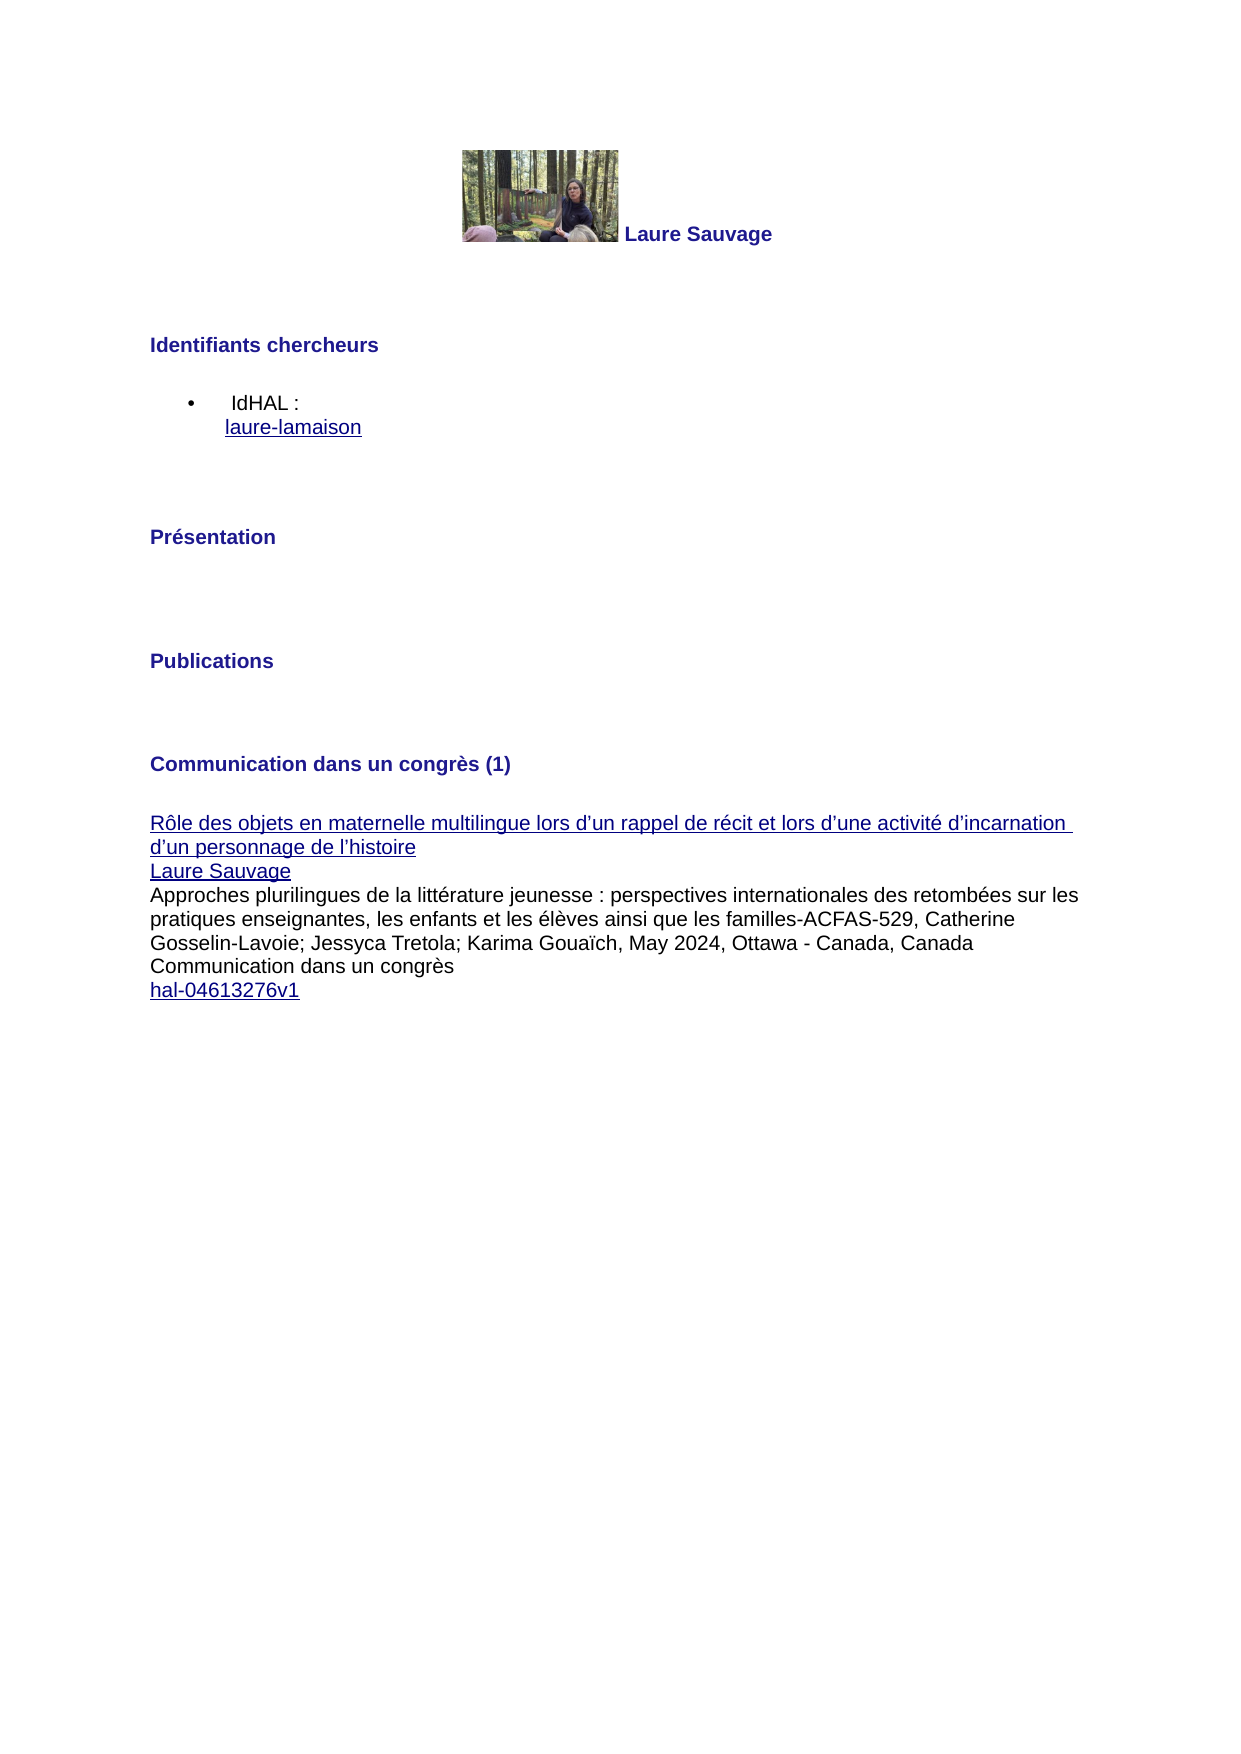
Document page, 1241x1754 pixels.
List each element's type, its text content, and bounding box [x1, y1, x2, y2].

subtitle Communication dans un congrès (1) [150, 752, 1090, 776]
subtitle Publications [150, 649, 1090, 673]
list IdHAL : [187, 391, 1090, 415]
table_header Rôle des objets en maternelle multilingue lors d’un rappel de récit et lors d’une activité d’incarnation d’un personnage de l’histoire Laure Sauvage Approches plurilingues de la littérature jeunesse : perspectives internationales des retombées sur les pratiques enseignantes, les enfants et les élèves ainsi que les familles-ACFAS-529, Catherine Gosselin-Lavoie; Jessyca Tretola; Karima Gouaïch, May 2024, Ottawa - Canada, Canada Communication dans un congrès hal-04613276v1 [150, 811, 1090, 1002]
subtitle Présentation [150, 525, 1090, 549]
picture [462, 150, 619, 242]
list laure-lamaison [187, 415, 1090, 439]
subtitle Identifiants chercheurs [150, 332, 1090, 356]
subtitle Laure Sauvage [150, 150, 1090, 246]
